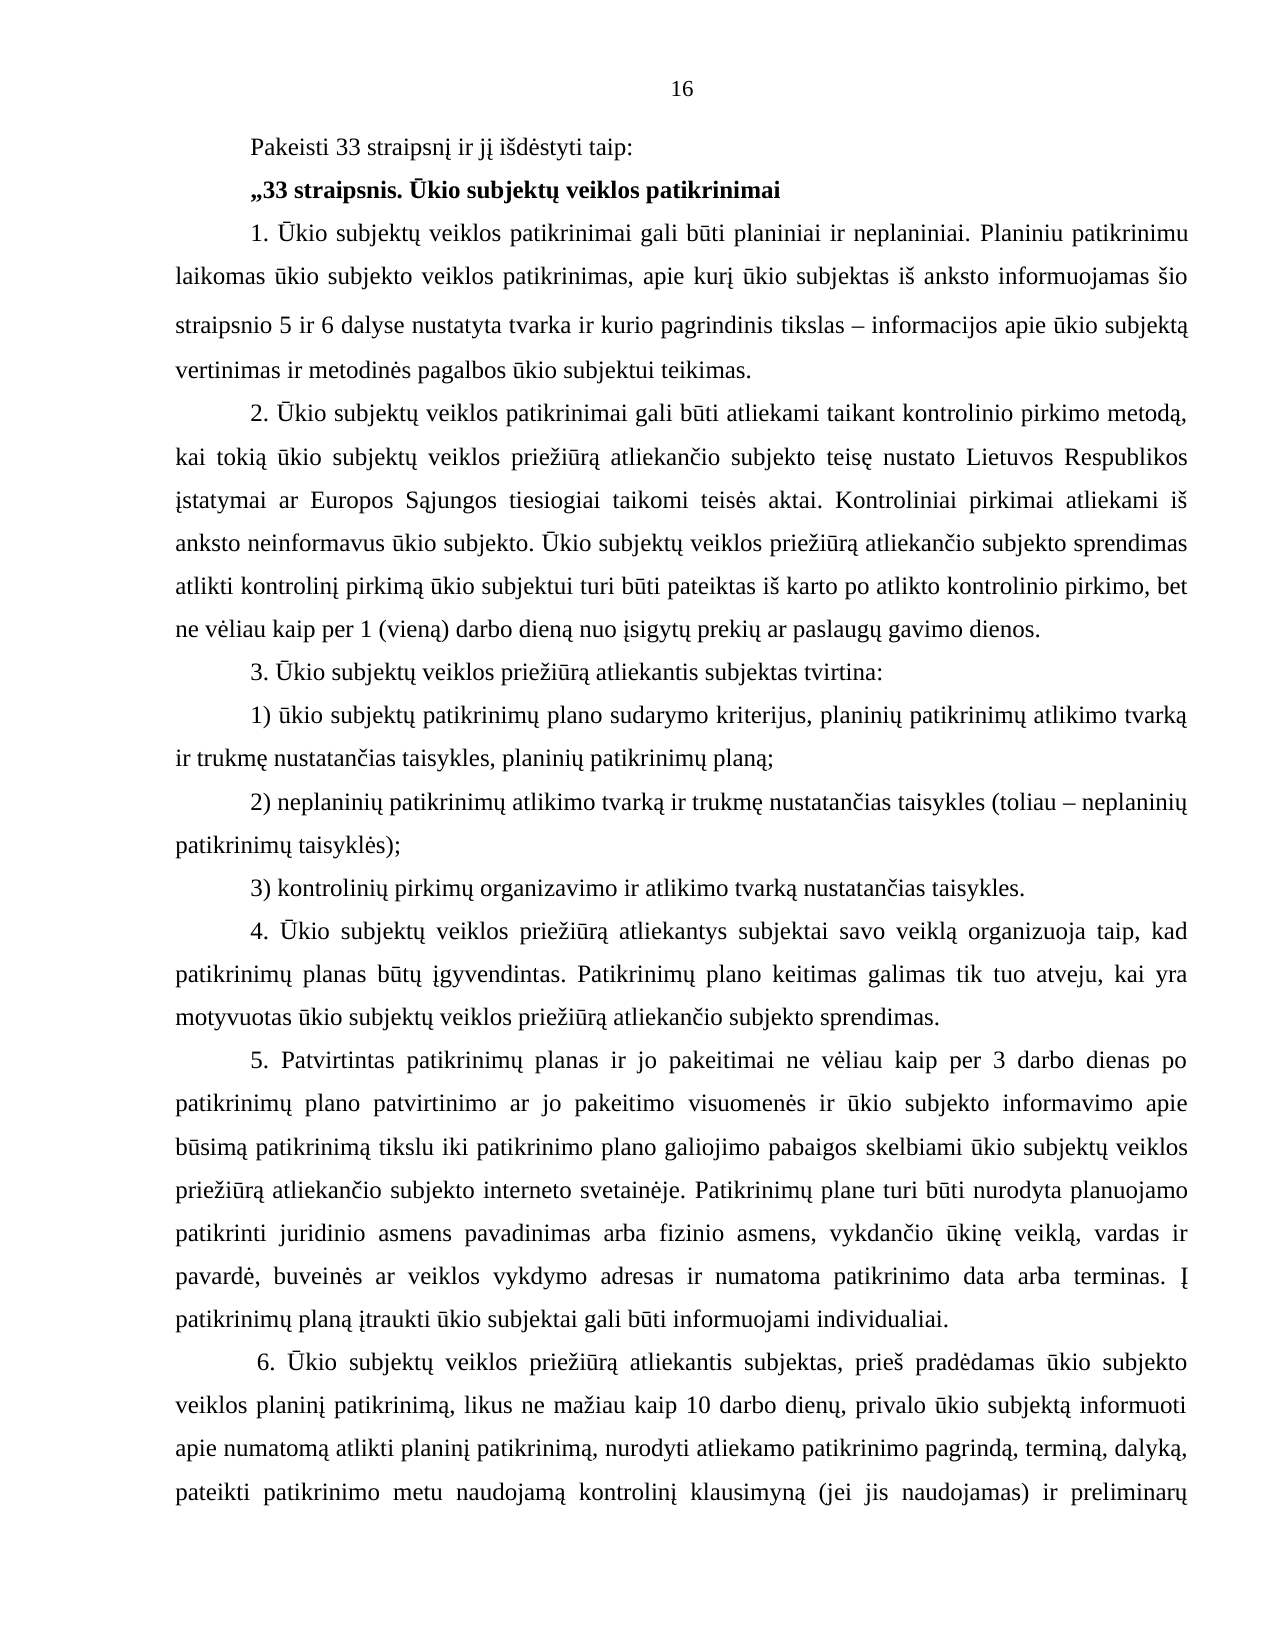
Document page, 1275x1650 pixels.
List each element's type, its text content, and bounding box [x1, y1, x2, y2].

text 5. Patvirtintas patikrinimų planas ir jo pakeitimai ne vėliau kaip per 3 darbo dienas po patikrinimų plano patvirtinimo ar jo pakeitimo visuomenės ir ūkio subjekto informavimo apie būsimą patikrinimą tikslu iki patikrinimo plano galiojimo pabaigos skelbiami ūkio subjektų veiklos priežiūrą atliekančio subjekto interneto svetainėje. Patikrinimų plane turi būti nurodyta planuojamo patikrinti juridinio asmens pavadinimas arba fizinio asmens, vykdančio ūkinę veiklą, vardas ir pavardė, buveinės ar veiklos vykdymo adresas ir numatoma patikrinimo data arba terminas. Į patikrinimų planą įtraukti ūkio subjektai gali būti informuojami individualiai. [175, 1045, 1188, 1333]
text 2. Ūkio subjektų veiklos patikrinimai gali būti atliekami taikant kontrolinio pirkimo metodą, kai tokią ūkio subjektų veiklos priežiūrą atliekančio subjekto teisę nustato Lietuvos Respublikos įstatymai ar Europos Sąjungos tiesiogiai taikomi teisės aktai. Kontroliniai pirkimai atliekami iš anksto neinformavus ūkio subjekto. Ūkio subjektų veiklos priežiūrą atliekančio subjekto sprendimas atlikti kontrolinį pirkimą ūkio subjektui turi būti pateiktas iš karto po atlikto kontrolinio pirkimo, bet ne vėliau kaip per 1 (vieną) darbo dieną nuo įsigytų prekių ar paslaugų gavimo dienos. [175, 398, 1188, 643]
text 6. Ūkio subjektų veiklos priežiūrą atliekantis subjektas, prieš pradėdamas ūkio subjekto veiklos planinį patikrinimą, likus ne mažiau kaip 10 darbo dienų, privalo ūkio subjektą informuoti apie numatomą atlikti planinį patikrinimą, nurodyti atliekamo patikrinimo pagrindą, terminą, dalyką, pateikti patikrinimo metu naudojamą kontrolinį klausimyną (jei jis naudojamas) ir preliminarų [175, 1347, 1188, 1505]
text 2) neplaninių patikrinimų atlikimo tvarką ir trukmę nustatančias taisykles (toliau – neplaninių patikrinimų taisyklės); [175, 787, 1188, 858]
text 1) ūkio subjektų patikrinimų plano sudarymo kriterijus, planinių patikrinimų atlikimo tvarką ir trukmę nustatančias taisykles, planinių patikrinimų planą; [175, 700, 1188, 772]
text 1. Ūkio subjektų veiklos patikrinimai gali būti planiniai ir neplaniniai. Planiniu patikrinimu laikomas ūkio subjekto veiklos patikrinimas, apie kurį ūkio subjektas iš anksto informuojamas šio straipsnio 5 ir 6 dalyse nustatyta tvarka ir kurio pagrindinis tikslas – informacijos apie ūkio subjektą vertinimas ir metodinės pagalbos ūkio subjektui teikimas. [175, 218, 1188, 384]
text Pakeisti 33 straipsnį ir jį išdėstyti taip: [175, 132, 1188, 161]
text 3) kontrolinių pirkimų organizavimo ir atlikimo tvarką nustatančias taisykles. [175, 873, 1188, 902]
text 4. Ūkio subjektų veiklos priežiūrą atliekantys subjektai savo veiklą organizuoja taip, kad patikrinimų planas būtų įgyvendintas. Patikrinimų plano keitimas galimas tik tuo atveju, kai yra motyvuotas ūkio subjektų veiklos priežiūrą atliekančio subjekto sprendimas. [175, 916, 1188, 1031]
text „33 straipsnis. Ūkio subjektų veiklos patikrinimai [175, 175, 1188, 204]
text 3. Ūkio subjektų veiklos priežiūrą atliekantis subjektas tvirtina: [175, 657, 1188, 686]
